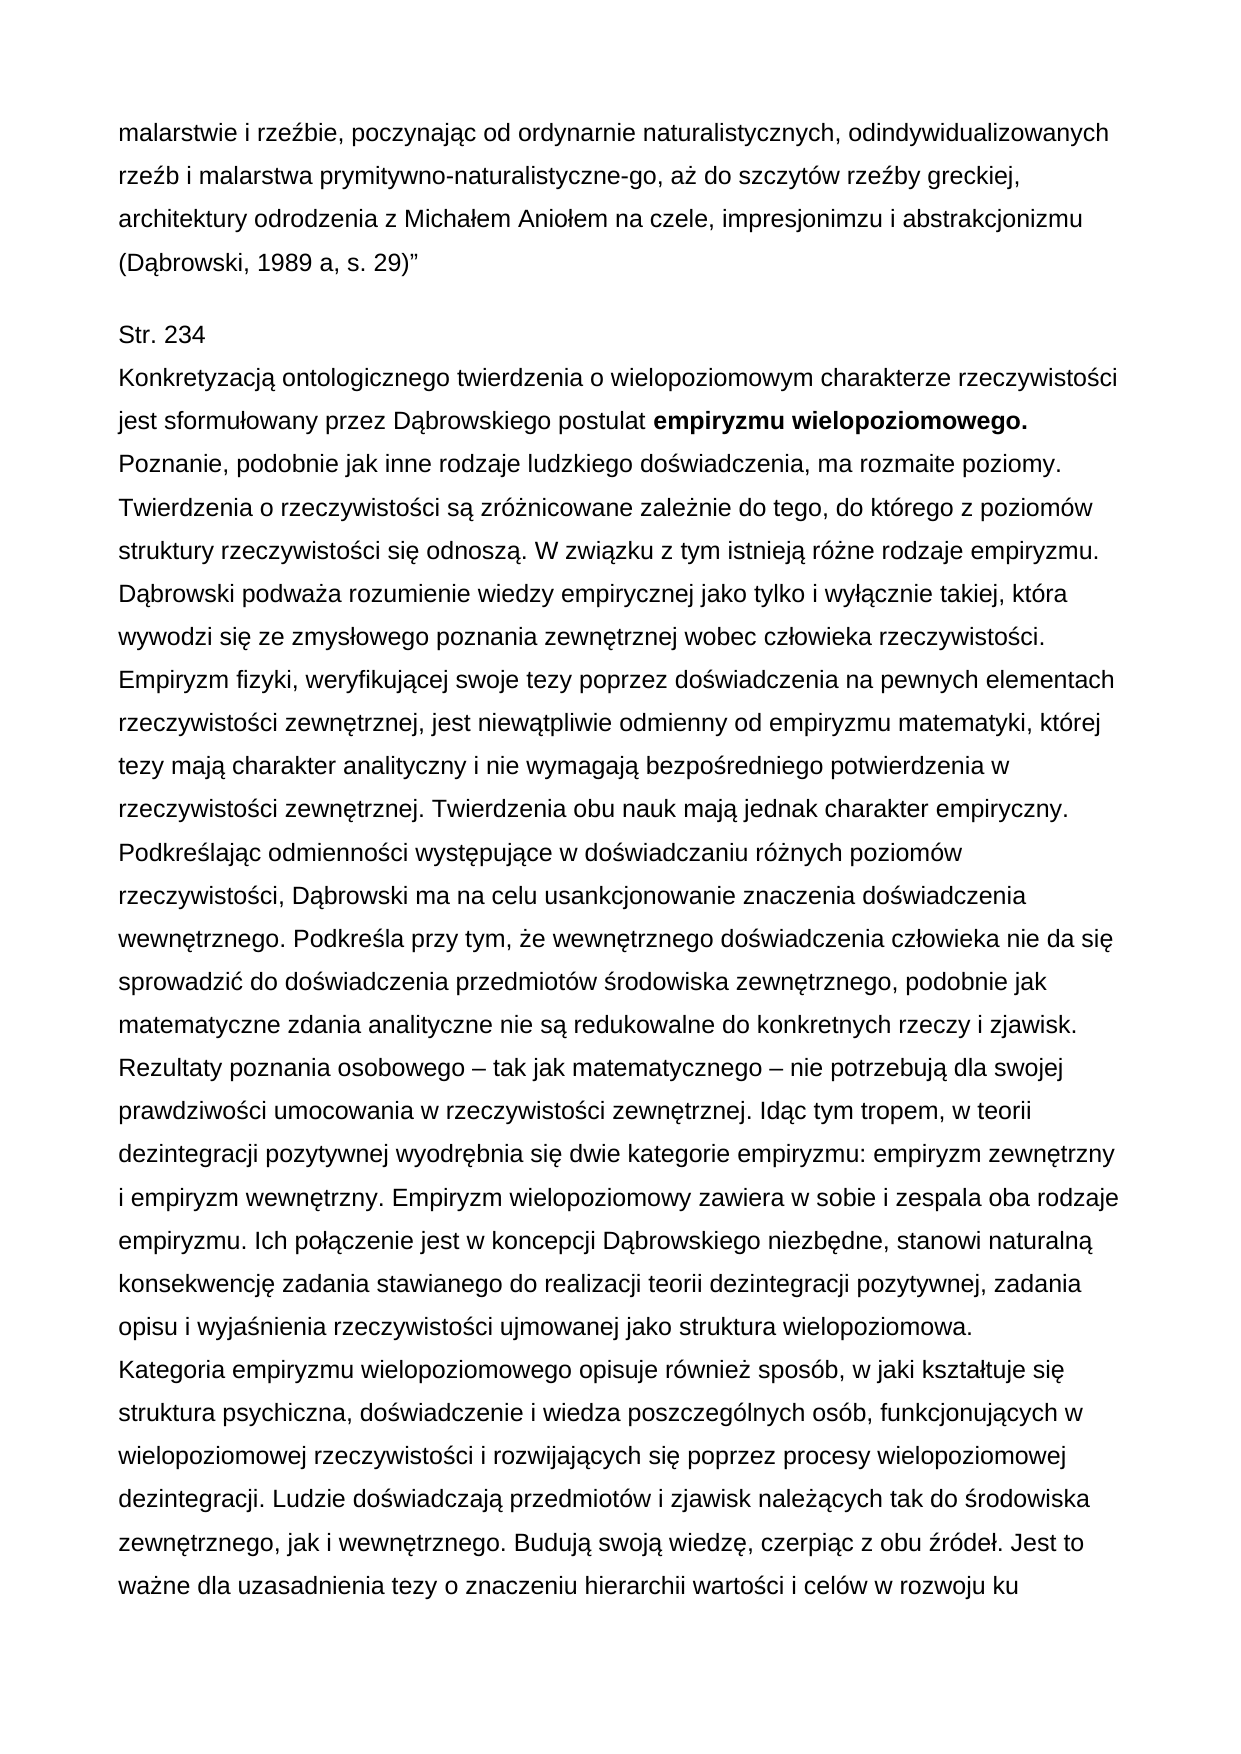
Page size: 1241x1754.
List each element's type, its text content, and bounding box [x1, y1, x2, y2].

text malarstwie i rzeźbie, poczynając od ordynarnie naturalistycznych, odindywidualizowanych rzeźb i malarstwa prymitywno-naturalistyczne-go, aż do szczytów rzeźby greckiej, architektury odrodzenia z Michałem Aniołem na czele, impresjonimzu i abstrakcjonizmu (Dąbrowski, 1989 a, s. 29)” [118, 118, 1122, 276]
text Konkretyzacją ontologicznego twierdzenia o wielopoziomowym charakterze rzeczywistości jest sformułowany przez Dąbrowskiego postulat empiryzmu wielopoziomowego. Poznanie, podobnie jak inne rodzaje ludzkiego doświadczenia, ma rozmaite poziomy. Twierdzenia o rzeczywistości są zróżnicowane zależnie do tego, do którego z poziomów struktury rzeczywistości się odnoszą. W związku z tym istnieją różne rodzaje empiryzmu. Dąbrowski podważa rozumienie wiedzy empirycznej jako tylko i wyłącznie takiej, która wywodzi się ze zmysłowego poznania zewnętrznej wobec człowieka rzeczywistości. Empiryzm fizyki, weryfikującej swoje tezy poprzez doświadczenia na pewnych elementach rzeczywistości zewnętrznej, jest niewątpliwie odmienny od empiryzmu matematyki, której tezy mają charakter analityczny i nie wymagają bezpośredniego potwierdzenia w rzeczywistości zewnętrznej. Twierdzenia obu nauk mają jednak charakter empiryczny. Podkreślając odmienności występujące w doświadczaniu różnych poziomów rzeczywistości, Dąbrowski ma na celu usankcjonowanie znaczenia doświadczenia wewnętrznego. Podkreśla przy tym, że wewnętrznego doświadczenia człowieka nie da się sprowadzić do doświadczenia przedmiotów środowiska zewnętrznego, podobnie jak matematyczne zdania analityczne nie są redukowalne do konkretnych rzeczy i zjawisk. Rezultaty poznania osobowego – tak jak matematycznego – nie potrzebują dla swojej prawdziwości umocowania w rzeczywistości zewnętrznej. Idąc tym tropem, w teorii dezintegracji pozytywnej wyodrębnia się dwie kategorie empiryzmu: empiryzm zewnętrzny i empiryzm wewnętrzny. Empiryzm wielopoziomowy zawiera w sobie i zespala oba rodzaje empiryzmu. Ich połączenie jest w koncepcji Dąbrowskiego niezbędne, stanowi naturalną konsekwencję zadania stawianego do realizacji teorii dezintegracji pozytywnej, zadania opisu i wyjaśnienia rzeczywistości ujmowanej jako struktura wielopoziomowa. [118, 363, 1122, 1341]
text Str. 234 [118, 320, 1122, 349]
text Kategoria empiryzmu wielopoziomowego opisuje również sposób, w jaki kształtuje się struktura psychiczna, doświadczenie i wiedza poszczególnych osób, funkcjonujących w wielopoziomowej rzeczywistości i rozwijających się poprzez procesy wielopoziomowej dezintegracji. Ludzie doświadczają przedmiotów i zjawisk należących tak do środowiska zewnętrznego, jak i wewnętrznego. Budują swoją wiedzę, czerpiąc z obu źródeł. Jest to ważne dla uzasadnienia tezy o znaczeniu hierarchii wartości i celów w rozwoju ku [118, 1355, 1122, 1599]
